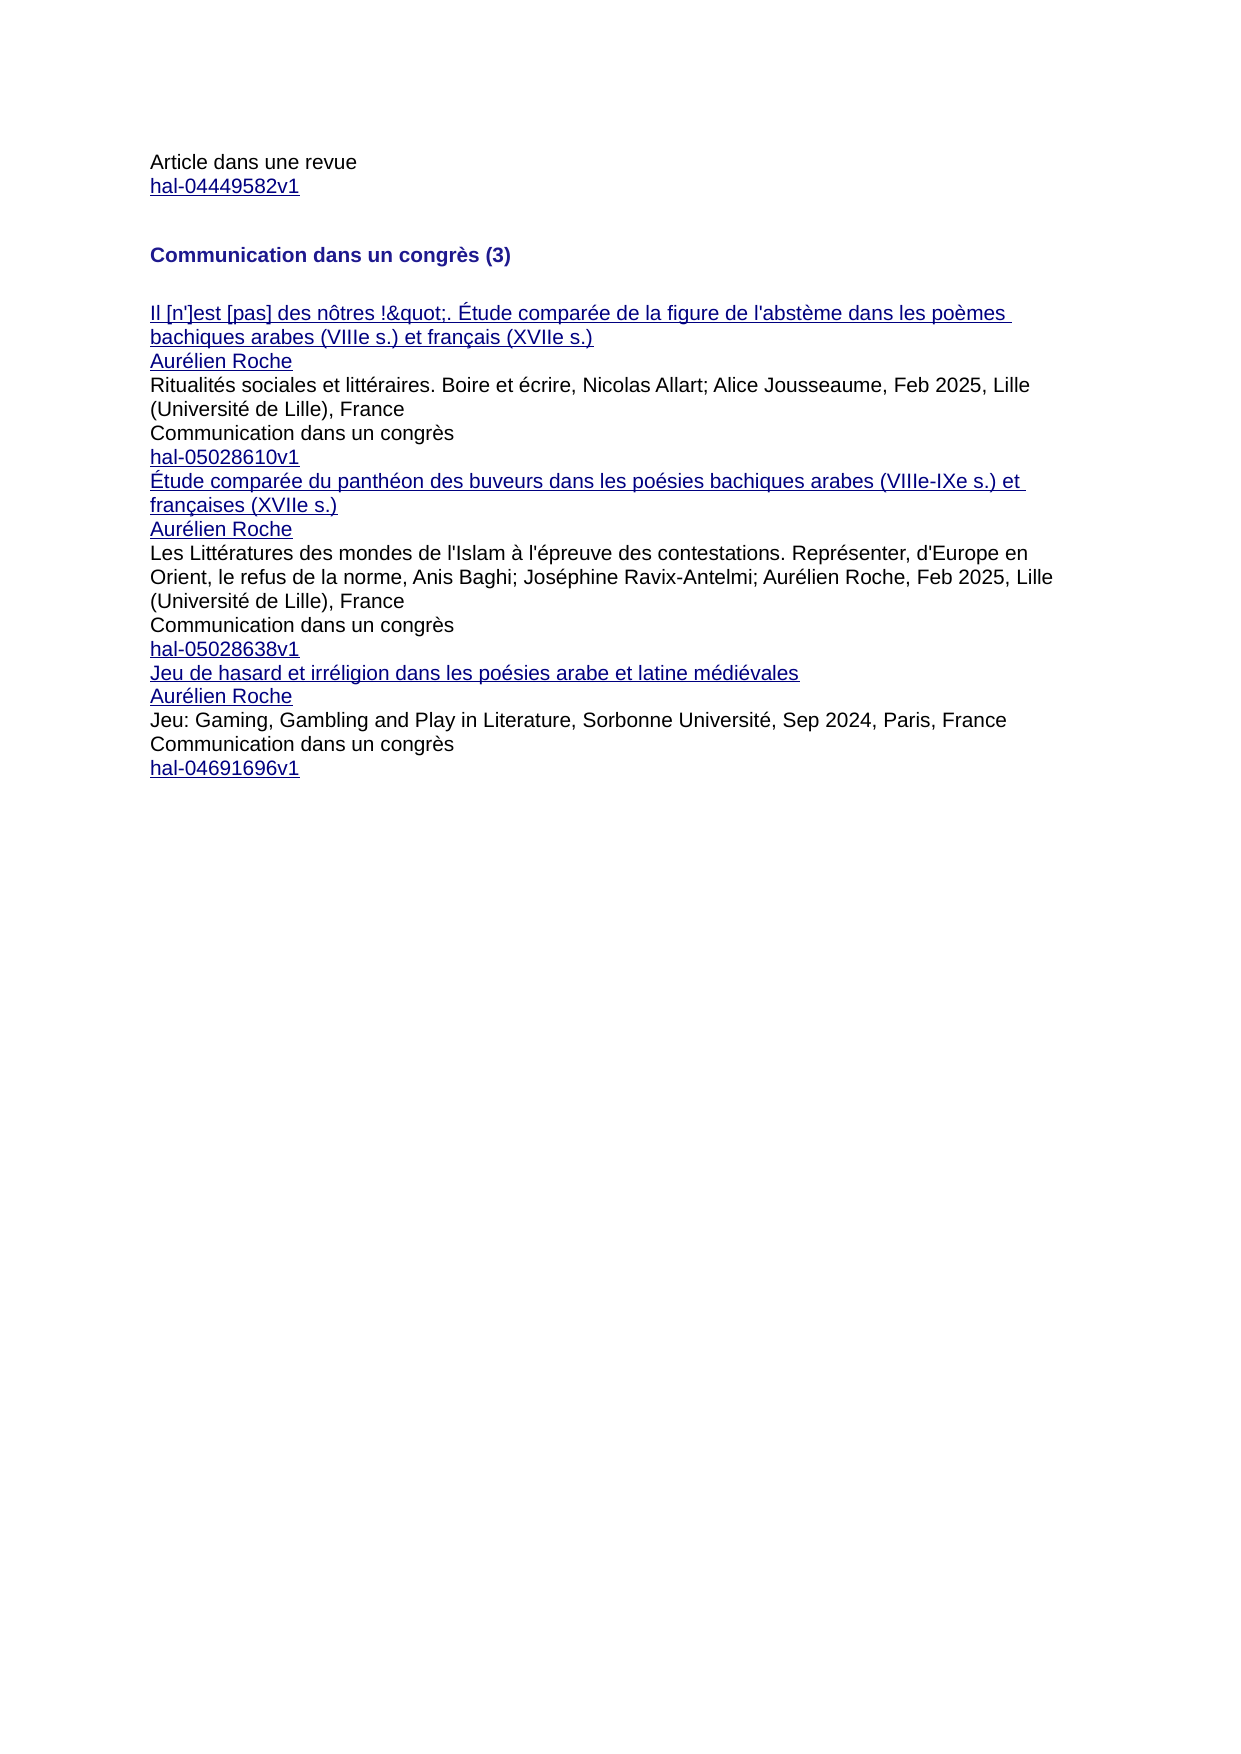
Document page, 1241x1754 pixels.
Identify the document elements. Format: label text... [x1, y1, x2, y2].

subtitle Communication dans un congrès (3) [150, 243, 1090, 267]
table_header Article dans une revue hal-04449582v1 [150, 150, 1090, 198]
table_cell Jeu de hasard et irréligion dans les poésies arabe et latine médiévales Aurélien Roche Jeu: Gaming, Gambling and Play in Literature, Sorbonne Université, Sep 2024, Paris, France Communication dans un congrès hal-04691696v1 [150, 660, 1090, 780]
table_header Il [n']est [pas] des nôtres !&quot;. Étude comparée de la figure de l'abstème dans les poèmes bachiques arabes (VIIIe s.) et français (XVIIe s.) Aurélien Roche Ritualités sociales et littéraires. Boire et écrire, Nicolas Allart; Alice Jousseaume, Feb 2025, Lille (Université de Lille), France Communication dans un congrès hal-05028610v1 [150, 301, 1090, 469]
table_cell Étude comparée du panthéon des buveurs dans les poésies bachiques arabes (VIIIe-IXe s.) et françaises (XVIIe s.) Aurélien Roche Les Littératures des mondes de l'Islam à l'épreuve des contestations. Représenter, d'Europe en Orient, le refus de la norme, Anis Baghi; Joséphine Ravix-Antelmi; Aurélien Roche, Feb 2025, Lille (Université de Lille), France Communication dans un congrès hal-05028638v1 [150, 469, 1090, 660]
